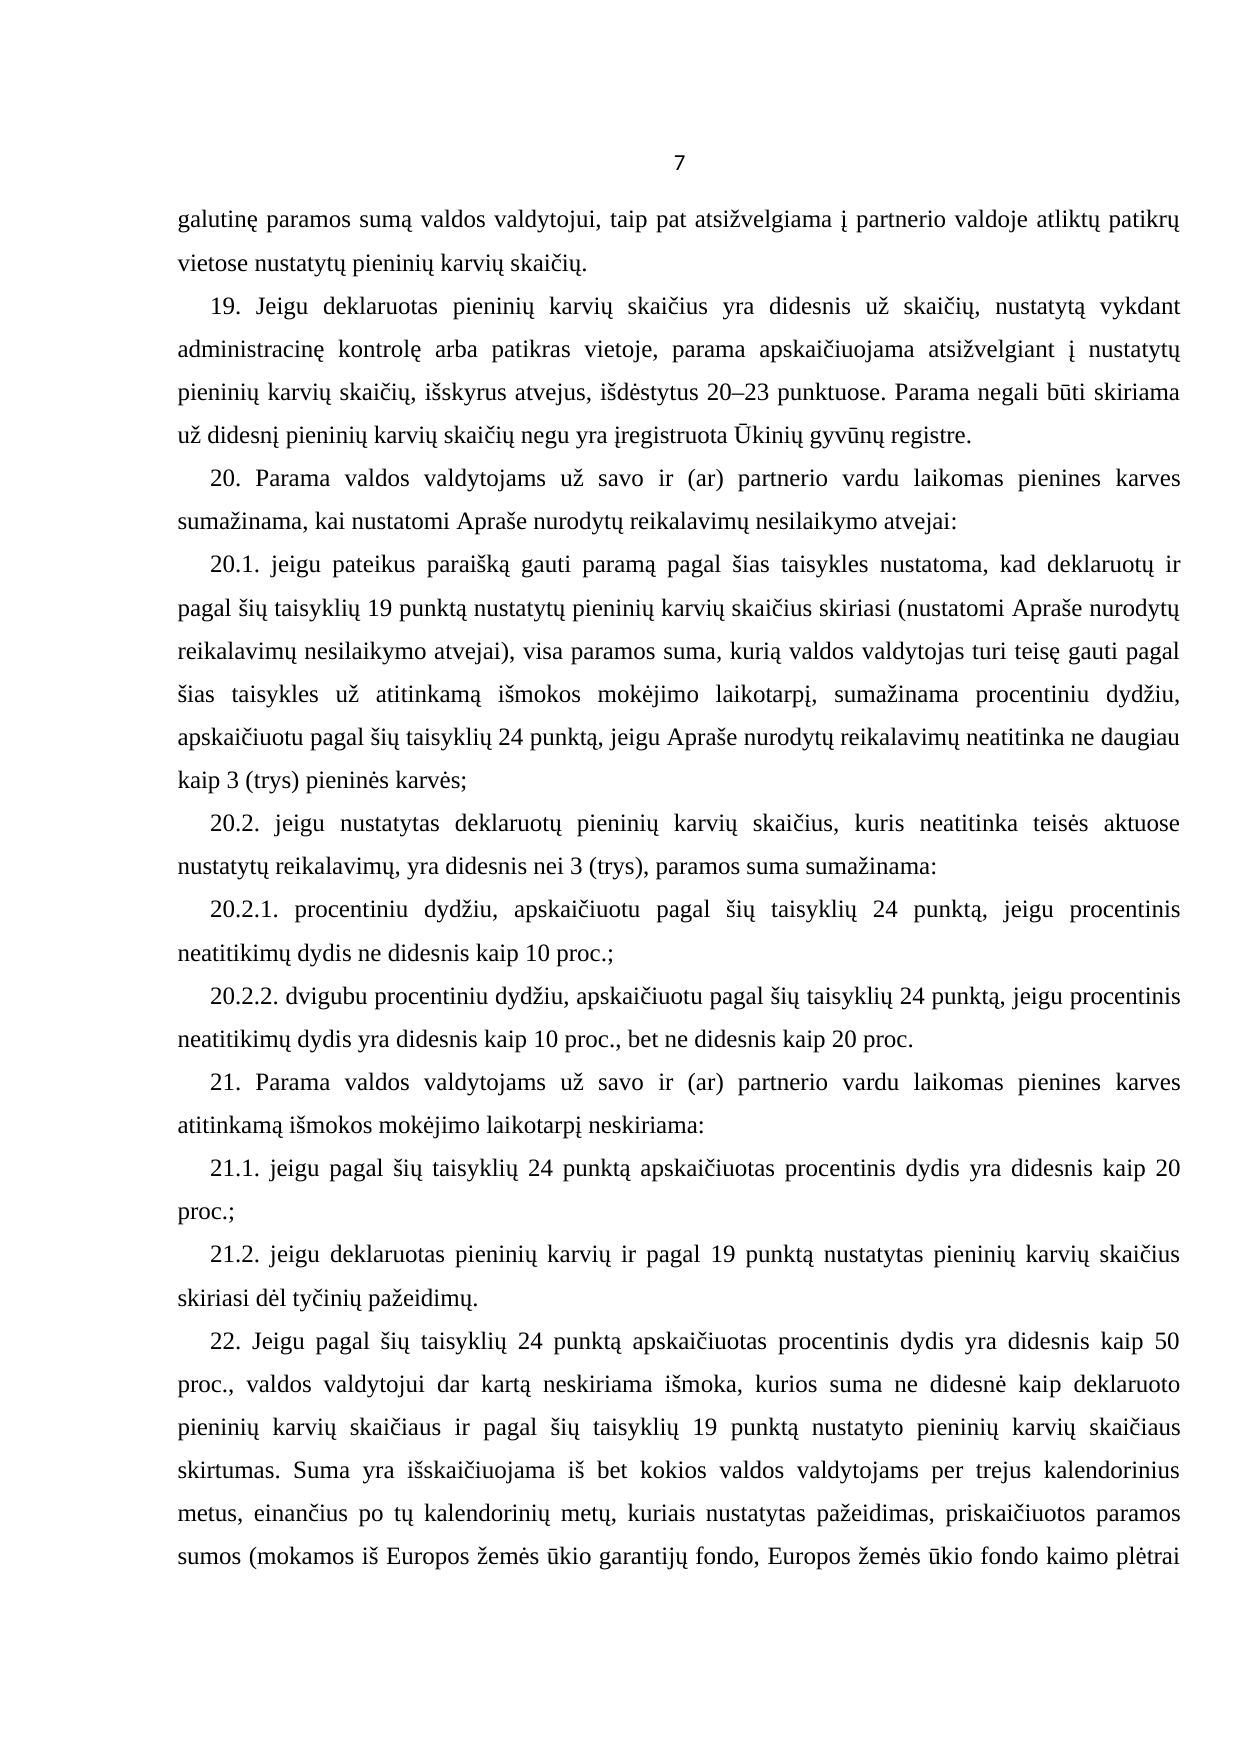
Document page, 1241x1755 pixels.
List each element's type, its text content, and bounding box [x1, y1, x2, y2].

text 20.1. jeigu pateikus paraišką gauti paramą pagal šias taisykles nustatoma, kad deklaruotų ir pagal šių taisyklių 19 punktą nustatytų pieninių karvių skaičius skiriasi (nustatomi Apraše nurodytų reikalavimų nesilaikymo atvejai), visa paramos suma, kurią valdos valdytojas turi teisę gauti pagal šias taisykles už atitinkamą išmokos mokėjimo laikotarpį, sumažinama procentiniu dydžiu, apskaičiuotu pagal šių taisyklių 24 punktą, jeigu Apraše nurodytų reikalavimų neatitinka ne daugiau kaip 3 (trys) pieninės karvės; [177, 549, 1181, 794]
text 20. Parama valdos valdytojams už savo ir (ar) partnerio vardu laikomas pienines karves sumažinama, kai nustatomi Apraše nurodytų reikalavimų nesilaikymo atvejai: [177, 463, 1181, 535]
text 21.2. jeigu deklaruotas pieninių karvių ir pagal 19 punktą nustatytas pieninių karvių skaičius skiriasi dėl tyčinių pažeidimų. [177, 1239, 1181, 1311]
text 20.2.1. procentiniu dydžiu, apskaičiuotu pagal šių taisyklių 24 punktą, jeigu procentinis neatitikimų dydis ne didesnis kaip 10 proc.; [177, 894, 1181, 966]
text 21.1. jeigu pagal šių taisyklių 24 punktą apskaičiuotas procentinis dydis yra didesnis kaip 20 proc.; [177, 1153, 1181, 1225]
text galutinę paramos sumą valdos valdytojui, taip pat atsižvelgiama į partnerio valdoje atliktų patikrų vietose nustatytų pieninių karvių skaičių. [177, 204, 1181, 276]
text 19. Jeigu deklaruotas pieninių karvių skaičius yra didesnis už skaičių, nustatytą vykdant administracinę kontrolę arba patikras vietoje, parama apskaičiuojama atsižvelgiant į nustatytų pieninių karvių skaičių, išskyrus atvejus, išdėstytus 20–23 punktuose. Parama negali būti skiriama už didesnį pieninių karvių skaičių negu yra įregistruota Ūkinių gyvūnų registre. [177, 291, 1181, 449]
text 20.2. jeigu nustatytas deklaruotų pieninių karvių skaičius, kuris neatitinka teisės aktuose nustatytų reikalavimų, yra didesnis nei 3 (trys), paramos suma sumažinama: [177, 808, 1181, 880]
text 20.2.2. dvigubu procentiniu dydžiu, apskaičiuotu pagal šių taisyklių 24 punktą, jeigu procentinis neatitikimų dydis yra didesnis kaip 10 proc., bet ne didesnis kaip 20 proc. [177, 981, 1181, 1053]
text 21. Parama valdos valdytojams už savo ir (ar) partnerio vardu laikomas pienines karves atitinkamą išmokos mokėjimo laikotarpį neskiriama: [177, 1067, 1181, 1139]
text 22. Jeigu pagal šių taisyklių 24 punktą apskaičiuotas procentinis dydis yra didesnis kaip 50 proc., valdos valdytojui dar kartą neskiriama išmoka, kurios suma ne didesnė kaip deklaruoto pieninių karvių skaičiaus ir pagal šių taisyklių 19 punktą nustatyto pieninių karvių skaičiaus skirtumas. Suma yra išskaičiuojama iš bet kokios valdos valdytojams per trejus kalendorinius metus, einančius po tų kalendorinių metų, kuriais nustatytas pažeidimas, priskaičiuotos paramos sumos (mokamos iš Europos žemės ūkio garantijų fondo, Europos žemės ūkio fondo kaimo plėtrai [177, 1326, 1181, 1570]
